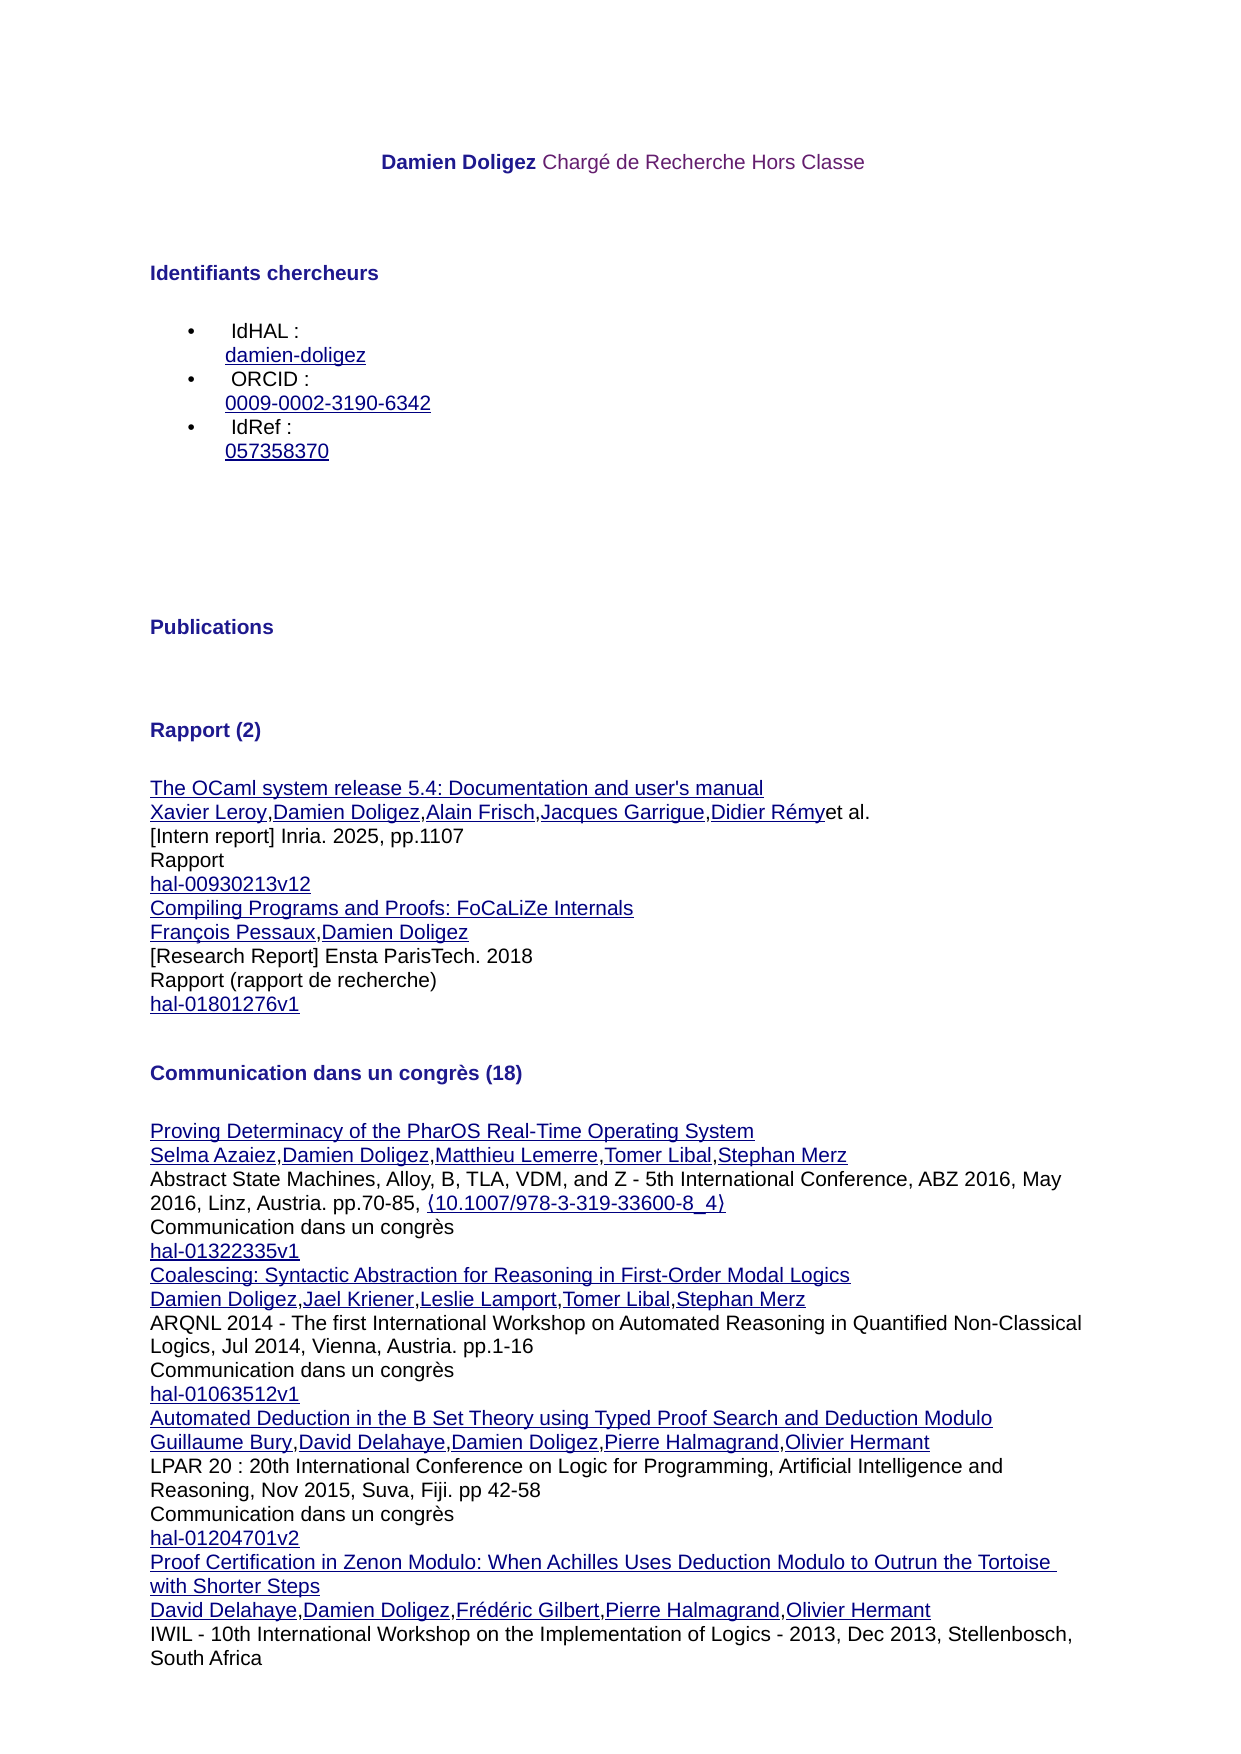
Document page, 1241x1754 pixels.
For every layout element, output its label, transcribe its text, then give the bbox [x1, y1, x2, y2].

table_cell Proof Certiﬁcation in Zenon Modulo: When Achilles Uses Deduction Modulo to Outrun the Tortoise with Shorter Steps David Delahaye,Damien Doligez,Frédéric Gilbert,Pierre Halmagrand,Olivier Hermant IWIL - 10th International Workshop on the Implementation of Logics - 2013, Dec 2013, Stellenbosch, South Africa [150, 1550, 1090, 1670]
table_cell Coalescing: Syntactic Abstraction for Reasoning in First-Order Modal Logics Damien Doligez,Jael Kriener,Leslie Lamport,Tomer Libal,Stephan Merz ARQNL 2014 - The first International Workshop on Automated Reasoning in Quantified Non-Classical Logics, Jul 2014, Vienna, Austria. pp.1-16 Communication dans un congrès hal-01063512v1 [150, 1263, 1090, 1406]
subtitle Publications [150, 614, 1090, 638]
list 057358370 [187, 438, 1090, 462]
list 0009-0002-3190-6342 [187, 391, 1090, 414]
list damien-doligez [187, 343, 1090, 367]
list IdHAL : [187, 319, 1090, 343]
table_header The OCaml system release 5.4: Documentation and user's manual Xavier Leroy,Damien Doligez,Alain Frisch,Jacques Garrigue,Didier Rémyet al. [Intern report] Inria. 2025, pp.1107 Rapport hal-00930213v12 [150, 776, 1090, 896]
table_cell Compiling Programs and Proofs: FoCaLiZe Internals François Pessaux,Damien Doligez [Research Report] Ensta ParisTech. 2018 Rapport (rapport de recherche) hal-01801276v1 [150, 896, 1090, 1016]
table_header Proving Determinacy of the PharOS Real-Time Operating System Selma Azaiez,Damien Doligez,Matthieu Lemerre,Tomer Libal,Stephan Merz Abstract State Machines, Alloy, B, TLA, VDM, and Z - 5th International Conference, ABZ 2016, May 2016, Linz, Austria. pp.70-85, ⟨10.1007/978-3-319-33600-8_4⟩ Communication dans un congrès hal-01322335v1 [150, 1119, 1090, 1262]
list IdRef : [187, 414, 1090, 438]
subtitle Identifiants chercheurs [150, 260, 1090, 284]
subtitle Rapport (2) [150, 718, 1090, 742]
subtitle Damien Doligez Chargé de Recherche Hors Classe [150, 150, 1090, 174]
table_cell Automated Deduction in the B Set Theory using Typed Proof Search and Deduction Modulo Guillaume Bury,David Delahaye,Damien Doligez,Pierre Halmagrand,Olivier Hermant LPAR 20 : 20th International Conference on Logic for Programming, Artificial Intelligence and Reasoning, Nov 2015, Suva, Fiji. pp 42-58 Communication dans un congrès hal-01204701v2 [150, 1406, 1090, 1550]
subtitle Communication dans un congrès (18) [150, 1060, 1090, 1084]
list ORCID : [187, 367, 1090, 391]
